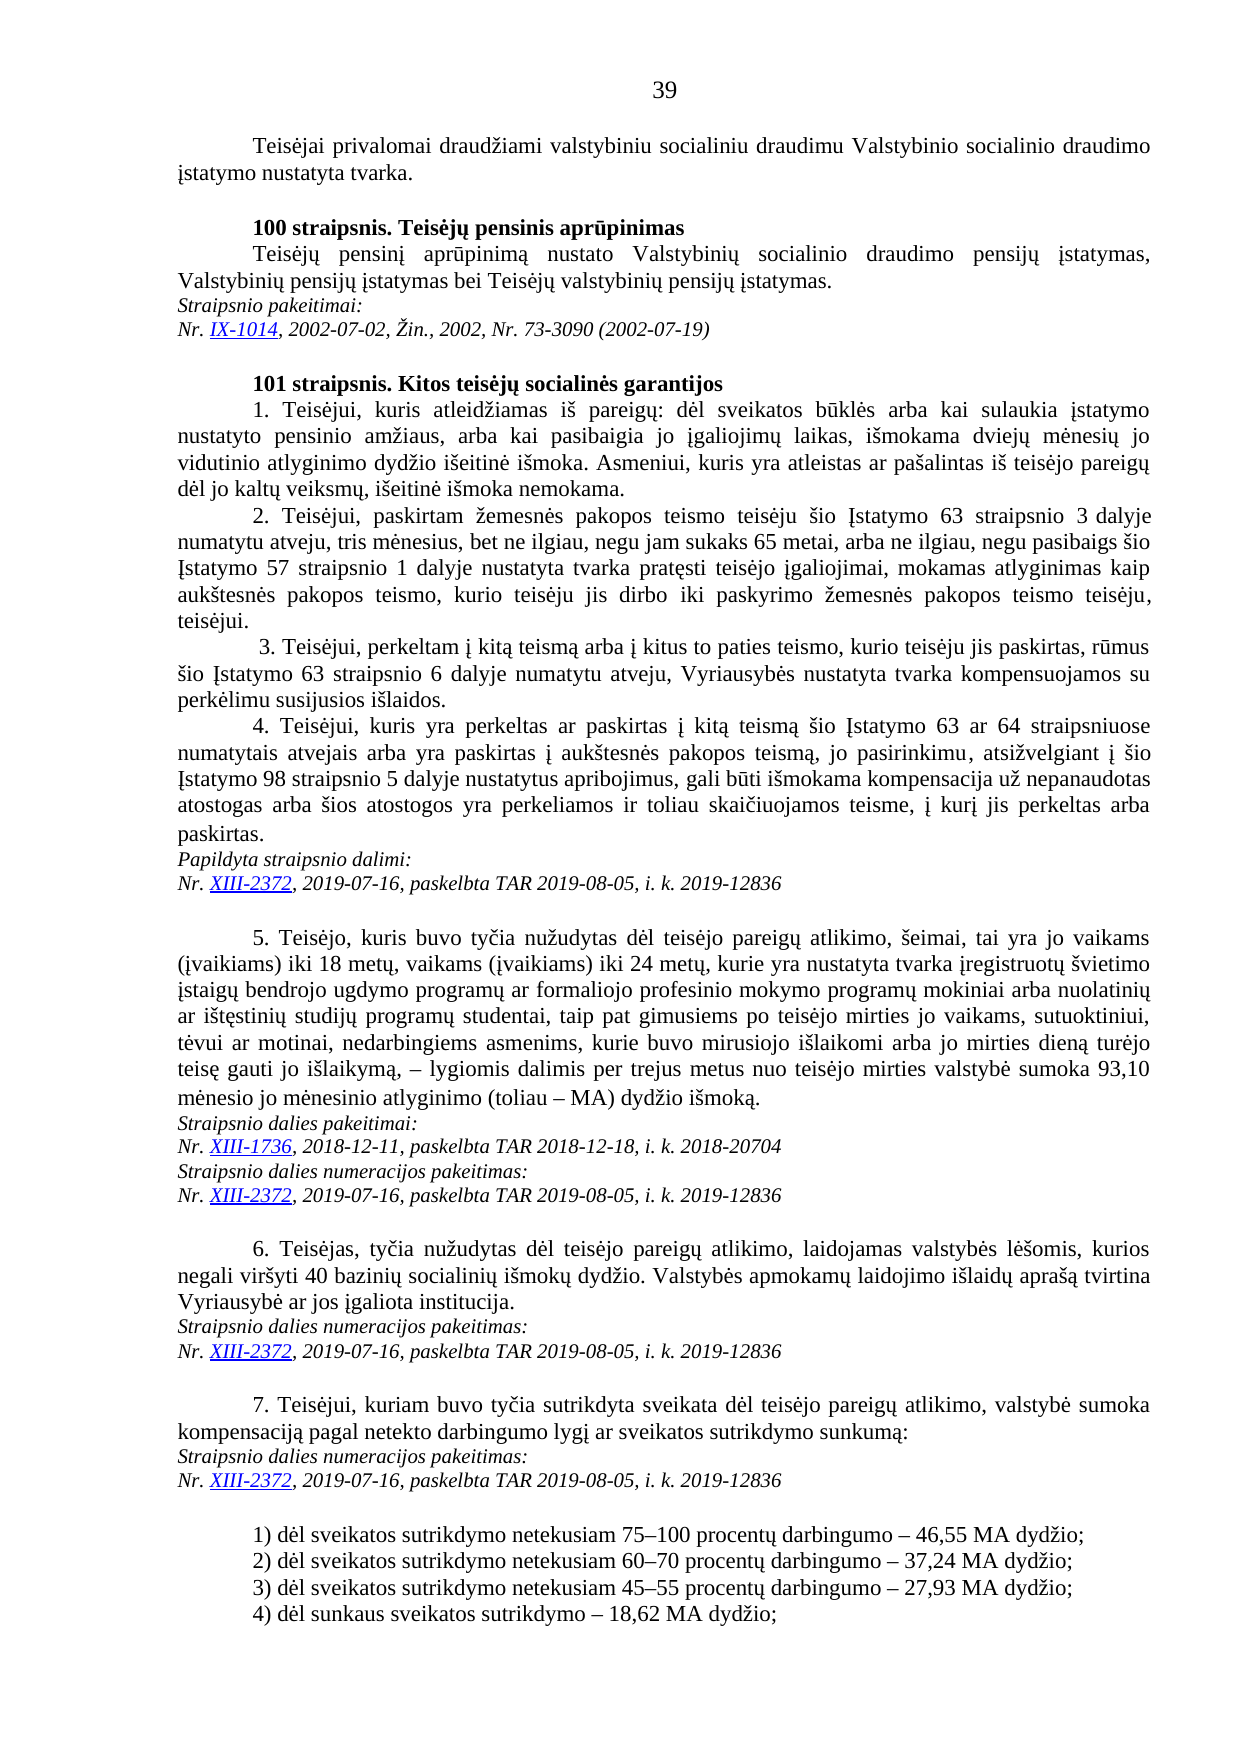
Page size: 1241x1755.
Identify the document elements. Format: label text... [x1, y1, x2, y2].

text 1) dėl sveikatos sutrikdymo netekusiam 75–100 procentų darbingumo – 46,55 MA dydžio; [177, 1521, 1152, 1547]
text Teisėjų pensinį aprūpinimą nustato Valstybinių socialinio draudimo pensijų įstatymas, Valstybinių pensijų įstatymas bei Teisėjų valstybinių pensijų įstatymas. [177, 240, 1152, 293]
text Straipsnio dalies numeracijos pakeitimas: [177, 1314, 1152, 1338]
text 2. Teisėjui, paskirtam žemesnės pakopos teismo teisėju šio Įstatymo 63 straipsnio 3 dalyje numatytu atveju, tris mėnesius, bet ne ilgiau, negu jam sukaks 65 metai, arba ne ilgiau, negu pasibaigs šio Įstatymo 57 straipsnio 1 dalyje nustatyta tvarka pratęsti teisėjo įgaliojimai, mokamas atlyginimas kaip aukštesnės pakopos teismo, kurio teisėju jis dirbo iki paskyrimo žemesnės pakopos teismo teisėju, teisėjui. [177, 502, 1152, 633]
text Nr. XIII-2372, 2019-07-16, paskelbta TAR 2019-08-05, i. k. 2019-12836 [177, 1338, 1152, 1363]
text Straipsnio pakeitimai: [177, 293, 1152, 317]
text 1. Teisėjui, kuris atleidžiamas iš pareigų: dėl sveikatos būklės arba kai sulaukia įstatymo nustatyto pensinio amžiaus, arba kai pasibaigia jo įgaliojimų laikas, išmokama dviejų mėnesių jo vidutinio atlyginimo dydžio išeitinė išmoka. Asmeniui, kuris yra atleistas ar pašalintas iš teisėjo pareigų dėl jo kaltų veiksmų, išeitinė išmoka nemokama. [177, 396, 1152, 502]
text 4. Teisėjui, kuris yra perkeltas ar paskirtas į kitą teismą šio Įstatymo 63 ar 64 straipsniuose numatytais atvejais arba yra paskirtas į aukštesnės pakopos teismą, jo pasirinkimu, atsižvelgiant į šio Įstatymo 98 straipsnio 5 dalyje nustatytus apribojimus, gali būti išmokama kompensacija už nepanaudotas atostogas arba šios atostogos yra perkeliamos ir toliau skaičiuojamos teisme, į kurį jis perkeltas arba paskirtas. [177, 712, 1152, 847]
text Nr. XIII-2372, 2019-07-16, paskelbta TAR 2019-08-05, i. k. 2019-12836 [177, 1468, 1152, 1492]
text 100 straipsnis. Teisėjų pensinis aprūpinimas [177, 214, 1152, 240]
text Nr. XIII-2372, 2019-07-16, paskelbta TAR 2019-08-05, i. k. 2019-12836 [177, 1183, 1152, 1207]
text 3. Teisėjui, perkeltam į kitą teismą arba į kitus to paties teismo, kurio teisėju jis paskirtas, rūmus šio Įstatymo 63 straipsnio 6 dalyje numatytu atveju, Vyriausybės nustatyta tvarka kompensuojamos su perkėlimu susijusios išlaidos. [177, 633, 1152, 712]
text 4) dėl sunkaus sveikatos sutrikdymo – 18,62 MA dydžio; [177, 1600, 1152, 1626]
text Nr. XIII-2372, 2019-07-16, paskelbta TAR 2019-08-05, i. k. 2019-12836 [177, 871, 1152, 895]
text 6. Teisėjas, tyčia nužudytas dėl teisėjo pareigų atlikimo, laidojamas valstybės lėšomis, kurios negali viršyti 40 bazinių socialinių išmokų dydžio. Valstybės apmokamų laidojimo išlaidų aprašą tvirtina Vyriausybė ar jos įgaliota institucija. [177, 1235, 1152, 1314]
text Straipsnio dalies pakeitimai: [177, 1110, 1152, 1134]
text Straipsnio dalies numeracijos pakeitimas: [177, 1444, 1152, 1468]
text 101 straipsnis. Kitos teisėjų socialinės garantijos [177, 370, 1152, 396]
text 7. Teisėjui, kuriam buvo tyčia sutrikdyta sveikata dėl teisėjo pareigų atlikimo, valstybė sumoka kompensaciją pagal netekto darbingumo lygį ar sveikatos sutrikdymo sunkumą: [177, 1391, 1152, 1444]
text Papildyta straipsnio dalimi: [177, 847, 1152, 871]
text Nr. XIII-1736, 2018-12-11, paskelbta TAR 2018-12-18, i. k. 2018-20704 [177, 1134, 1152, 1158]
text Straipsnio dalies numeracijos pakeitimas: [177, 1158, 1152, 1183]
text 3) dėl sveikatos sutrikdymo netekusiam 45–55 procentų darbingumo – 27,93 MA dydžio; [177, 1574, 1152, 1600]
text 2) dėl sveikatos sutrikdymo netekusiam 60–70 procentų darbingumo – 37,24 MA dydžio; [177, 1547, 1152, 1574]
text Nr. IX-1014, 2002-07-02, Žin., 2002, Nr. 73-3090 (2002-07-19) [177, 317, 1152, 341]
text Teisėjai privalomai draudžiami valstybiniu socialiniu draudimu Valstybinio socialinio draudimo įstatymo nustatyta tvarka. [177, 132, 1152, 185]
text 5. Teisėjo, kuris buvo tyčia nužudytas dėl teisėjo pareigų atlikimo, šeimai, tai yra jo vaikams (įvaikiams) iki 18 metų, vaikams (įvaikiams) iki 24 metų, kurie yra nustatyta tvarka įregistruotų švietimo įstaigų bendrojo ugdymo programų ar formaliojo profesinio mokymo programų mokiniai arba nuolatinių ar ištęstinių studijų programų studentai, taip pat gimusiems po teisėjo mirties jo vaikams, sutuoktiniui, tėvui ar motinai, nedarbingiems asmenims, kurie buvo mirusiojo išlaikomi arba jo mirties dieną turėjo teisę gauti jo išlaikymą, – lygiomis dalimis per trejus metus nuo teisėjo mirties valstybė sumoka 93,10 mėnesio jo mėnesinio atlyginimo (toliau – MA) dydžio išmoką. [177, 923, 1152, 1110]
